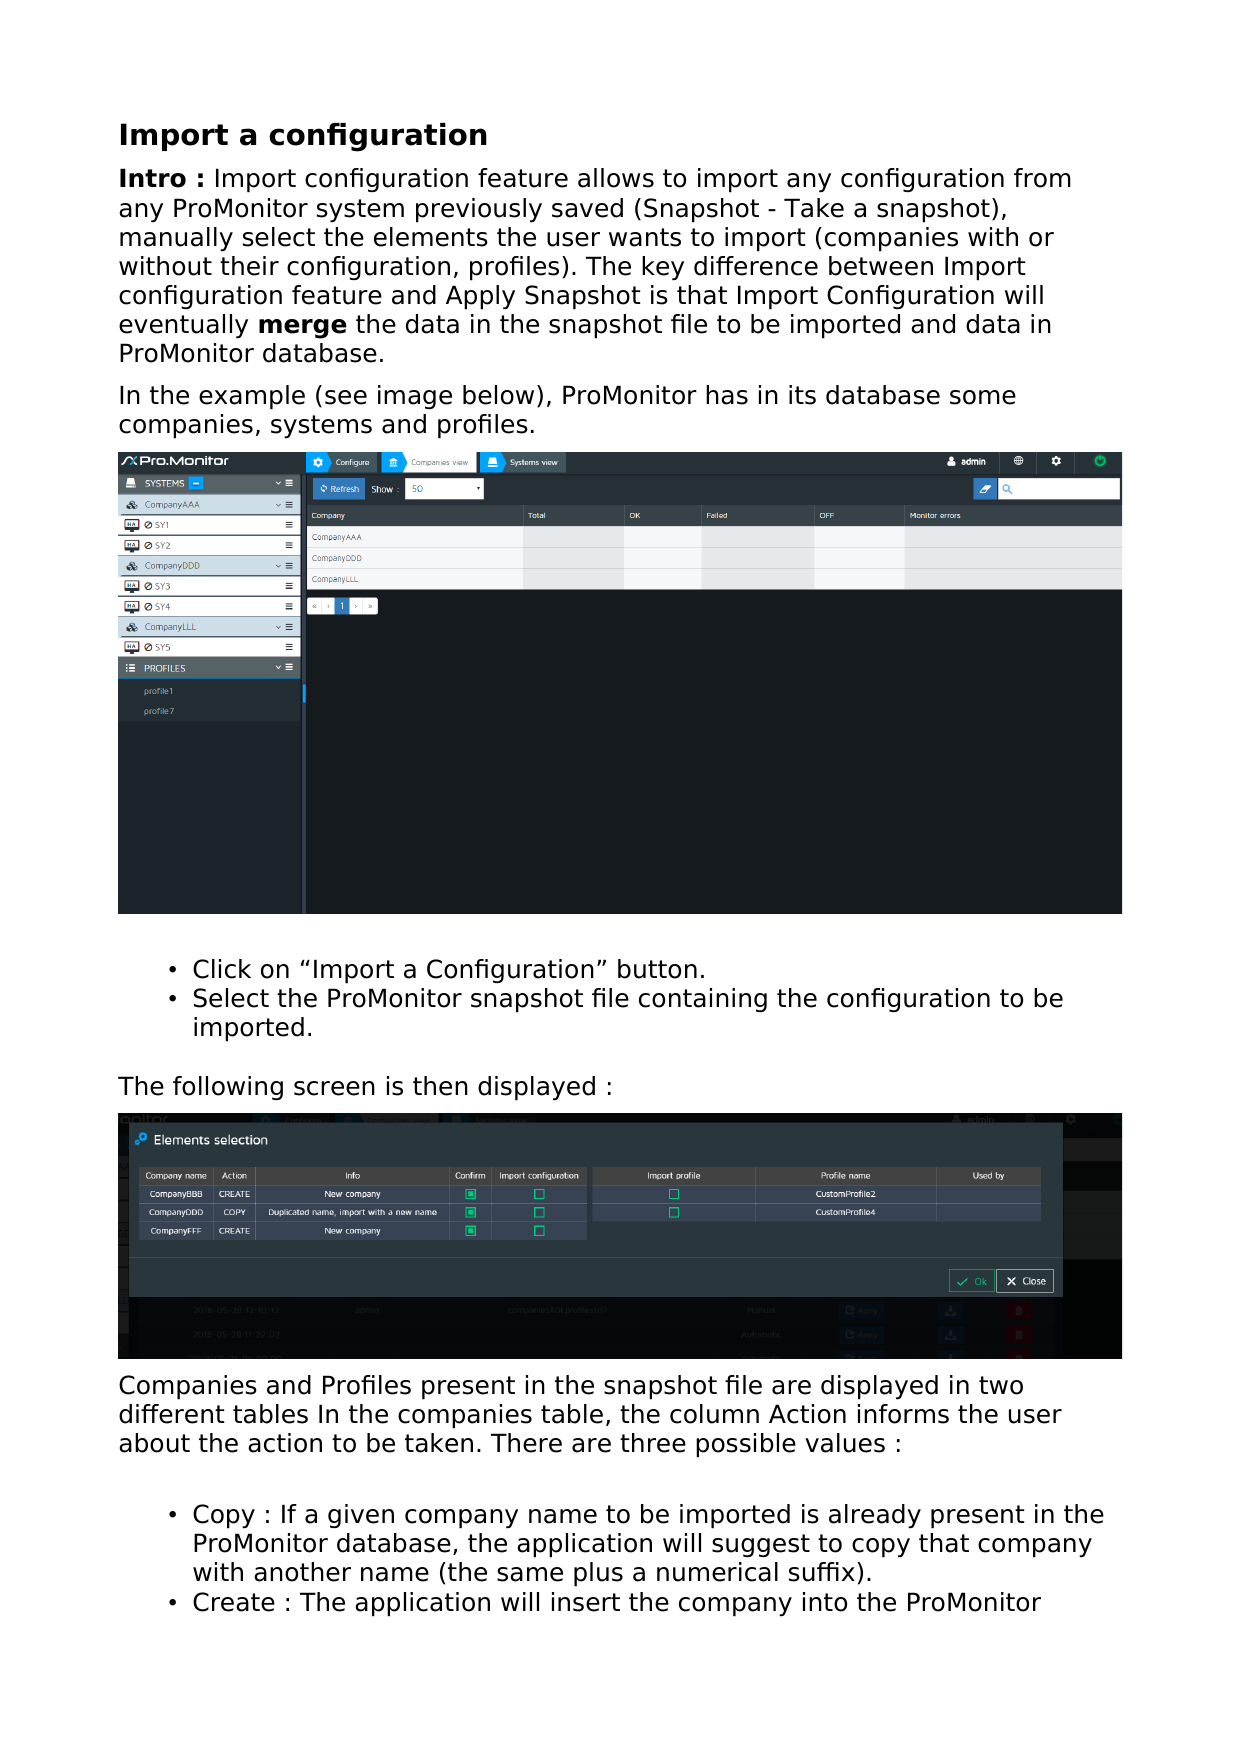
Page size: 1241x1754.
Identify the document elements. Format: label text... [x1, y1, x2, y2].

picture [118, 452, 1123, 914]
subtitle Import a configuration [118, 118, 1122, 152]
list Click on “Import a Configuration” button. [177, 955, 1122, 984]
text Intro : Import configuration feature allows to import any configuration from any ProMonitor system previously saved (Snapshot - Take a snapshot), manually select the elements the user wants to import (companies with or without their configuration, profiles). The key difference between Import configuration feature and Apply Snapshot is that Import Configuration will eventually merge the data in the snapshot file to be imported and data in ProMonitor database. [118, 164, 1122, 369]
picture [118, 1113, 1123, 1359]
list Create : The application will insert the company into the ProMonitor [177, 1588, 1122, 1617]
text Companies and Profiles present in the snapshot file are displayed in two different tables In the companies table, the column Action informs the user about the action to be taken. There are three possible values : [118, 1371, 1122, 1458]
text The following screen is then displayed : [118, 1072, 1122, 1101]
text In the example (see image below), ProMonitor has in its database some companies, systems and profiles. [118, 381, 1122, 439]
list Select the ProMonitor snapshot file containing the configuration to be imported. [177, 984, 1122, 1043]
list Copy : If a given company name to be imported is already present in the ProMonitor database, the application will suggest to copy that company with another name (the same plus a numerical suffix). [177, 1500, 1122, 1588]
